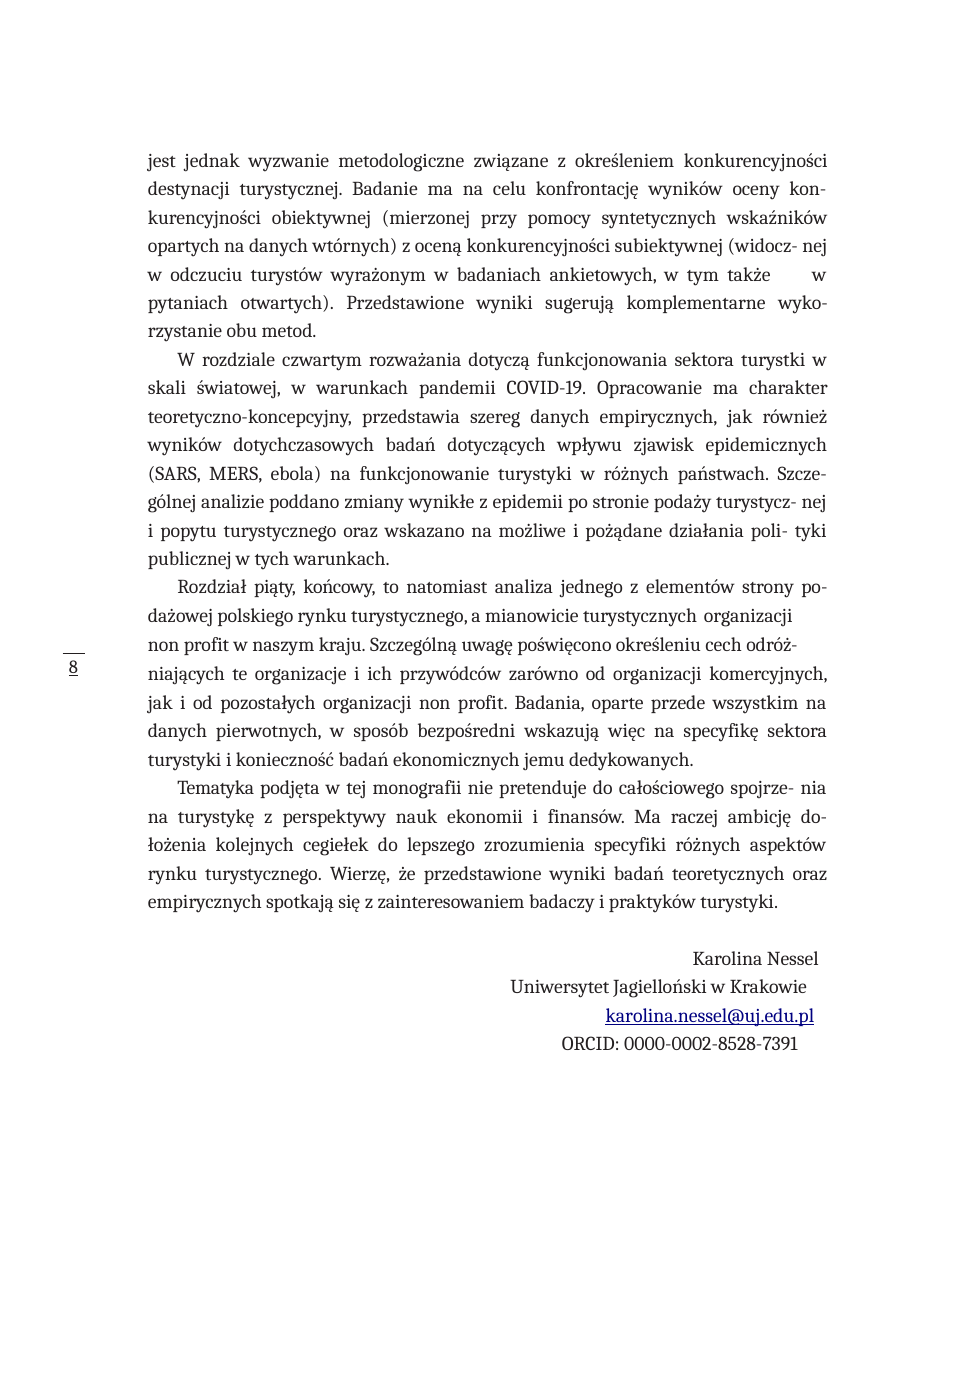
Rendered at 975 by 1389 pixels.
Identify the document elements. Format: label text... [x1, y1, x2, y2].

text Karolina Nessel Uniwersytet Jagielloński w Krakowie [510, 947, 839, 999]
text 8 niających te organizacje i ich przywódców zarówno od organizacji komercyjnych, jak i od pozostałych organizacji non profit. Badania, oparte przede wszystkim na danych pierwotnych, w sposób bezpośredni wskazują więc na specyfikę sektora turystyki i konieczność badań ekonomicznych jemu dedykowanych. [68, 657, 828, 771]
text W rozdziale czwartym rozważania dotyczą funkcjonowania sektora turystki w skali światowej, w warunkach pandemii COVID-19. Opracowanie ma charakter teoretyczno-koncepcyjny, przedstawia szereg danych empirycznych, jak również wyników dotychczasowych badań dotyczących wpływu zjawisk epidemicznych (SARS, MERS, ebola) na funkcjonowanie turystyki w różnych państwach. Szcze- gólnej analizie poddano zmiany wynikłe z epidemii po stronie podaży turystycz- nej i popytu turystycznego oraz wskazano na możliwe i pożądane działania poli- tyki publicznej w tych warunkach. [148, 348, 828, 570]
text karolina.nessel@uj.edu.pl ORCID: 0000-0002-8528-7391 [562, 1004, 839, 1056]
text Rozdział piąty, końcowy, to natomiast analiza jednego z elementów strony po- dażowej polskiego rynku turystycznego, a mianowicie turystycznych organizacji [148, 576, 828, 627]
text non profit w naszym kraju. Szczególną uwagę poświęcono określeniu cech odróż- [63, 633, 839, 656]
text jest jednak wyzwanie metodologiczne związane z określeniem konkurencyjności destynacji turystycznej. Badanie ma na celu konfrontację wyników oceny kon- kurencyjności obiektywnej (mierzonej przy pomocy syntetycznych wskaźników opartych na danych wtórnych) z oceną konkurencyjności subiektywnej (widocz- nej w odczuciu turystów wyrażonym w badaniach ankietowych, w tym także w pytaniach otwartych). Przedstawione wyniki sugerują komplementarne wyko- rzystanie obu metod. [148, 149, 828, 343]
text Tematyka podjęta w tej monografii nie pretenduje do całościowego spojrze- nia na turystykę z perspektywy nauk ekonomii i finansów. Ma raczej ambicję do- łożenia kolejnych cegiełek do lepszego zrozumienia specyfiki różnych aspektów rynku turystycznego. Wierzę, że przedstawione wyniki badań teoretycznych oraz empirycznych spotkają się z zainteresowaniem badaczy i praktyków turystyki. [148, 777, 828, 913]
